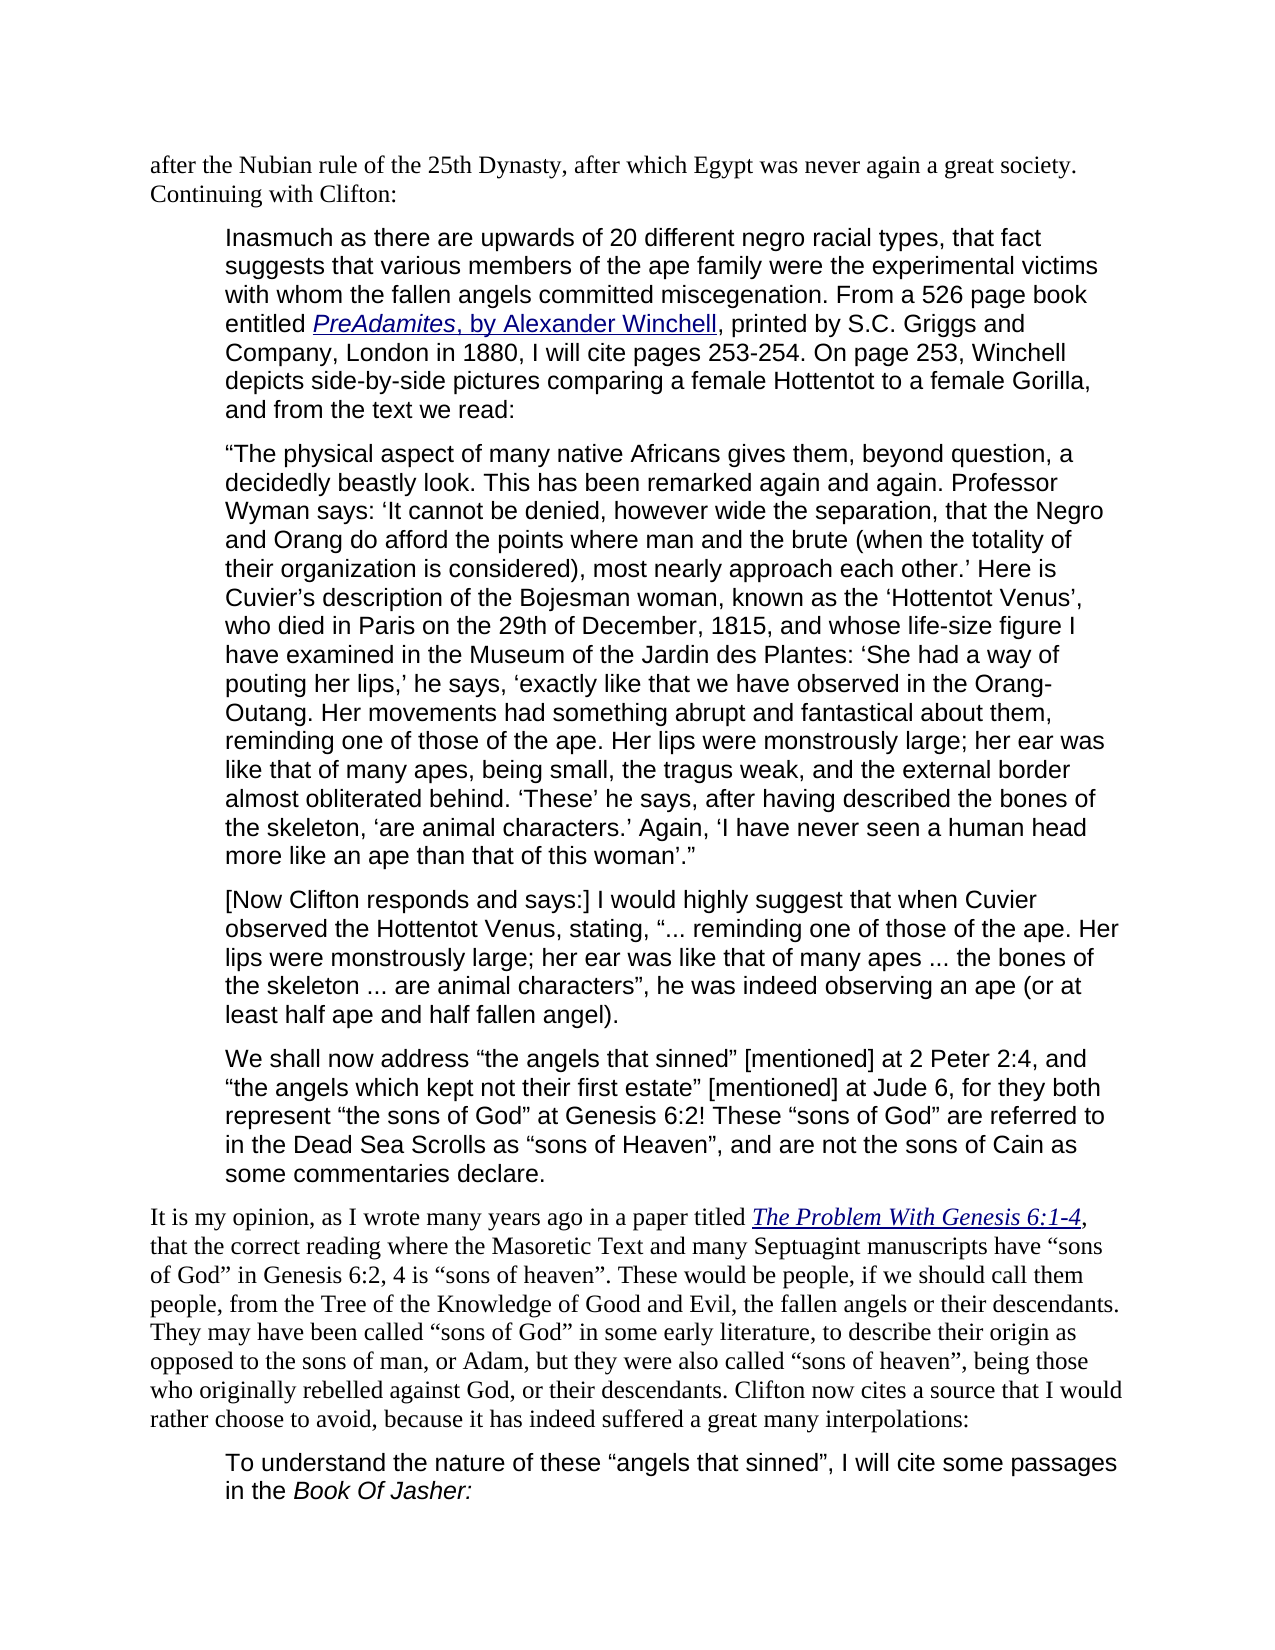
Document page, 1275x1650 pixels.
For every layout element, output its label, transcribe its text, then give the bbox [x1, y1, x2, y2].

text “The physical aspect of many native Africans gives them, beyond question, a decidedly beastly look. This has been remarked again and again. Professor Wyman says: ‘It cannot be denied, however wide the separation, that the Negro and Orang do afford the points where man and the brute (when the totality of their organization is considered), most nearly approach each other.’ Here is Cuvier’s description of the Bojesman woman, known as the ‘Hottentot Venus’, who died in Paris on the 29th of December, 1815, and whose life-size figure I have examined in the Museum of the Jardin des Plantes: ‘She had a way of pouting her lips,’ he says, ‘exactly like that we have observed in the Orang-Outang. Her movements had something abrupt and fantastical about them, reminding one of those of the ape. Her lips were monstrously large; her ear was like that of many apes, being small, the tragus weak, and the external border almost obliterated behind. ‘These’ he says, after having described the bones of the skeleton, ‘are animal characters.’ Again, ‘I have never seen a human head more like an ape than that of this woman’.” [225, 439, 1125, 870]
text To understand the nature of these “angels that sinned”, I will cite some passages in the Book Of Jasher: [225, 1447, 1125, 1505]
text Inasmuch as there are upwards of 20 different negro racial types, that fact suggests that various members of the ape family were the experimental victims with whom the fallen angels committed miscegenation. From a 526 page book entitled PreAdamites, by Alexander Winchell, printed by S.C. Griggs and Company, London in 1880, I will cite pages 253-254. On page 253, Winchell depicts side-by-side pictures comparing a female Hottentot to a female Gorilla, and from the text we read: [225, 222, 1125, 424]
text We shall now address “the angels that sinned” [mentioned] at 2 Peter 2:4, and “the angels which kept not their first estate” [mentioned] at Jude 6, for they both represent “the sons of God” at Genesis 6:2! These “sons of God” are referred to in the Dead Sea Scrolls as “sons of Heaven”, and are not the sons of Cain as some commentaries declare. [225, 1044, 1125, 1187]
text [Now Clifton responds and says:] I would highly suggest that when Cuvier observed the Hottentot Venus, stating, “... reminding one of those of the ape. Her lips were monstrously large; her ear was like that of many apes ... the bones of the skeleton ... are animal characters”, he was indeed observing an ape (or at least half ape and half fallen angel). [225, 885, 1125, 1029]
text It is my opinion, as I wrote many years ago in a paper titled The Problem With Genesis 6:1-4, that the correct reading where the Masoretic Text and many Septuagint manuscripts have “sons of God” in Genesis 6:2, 4 is “sons of heaven”. These would be people, if we should call them people, from the Tree of the Knowledge of Good and Evil, the fallen angels or their descendants. They may have been called “sons of God” in some early literature, to describe their origin as opposed to the sons of man, or Adam, but they were also called “sons of heaven”, being those who originally rebelled against God, or their descendants. Clifton now cites a source that I would rather choose to avoid, because it has indeed suffered a great many interpolations: [150, 1202, 1125, 1432]
text after the Nubian rule of the 25th Dynasty, after which Egypt was never again a great society. Continuing with Clifton: [150, 150, 1125, 207]
